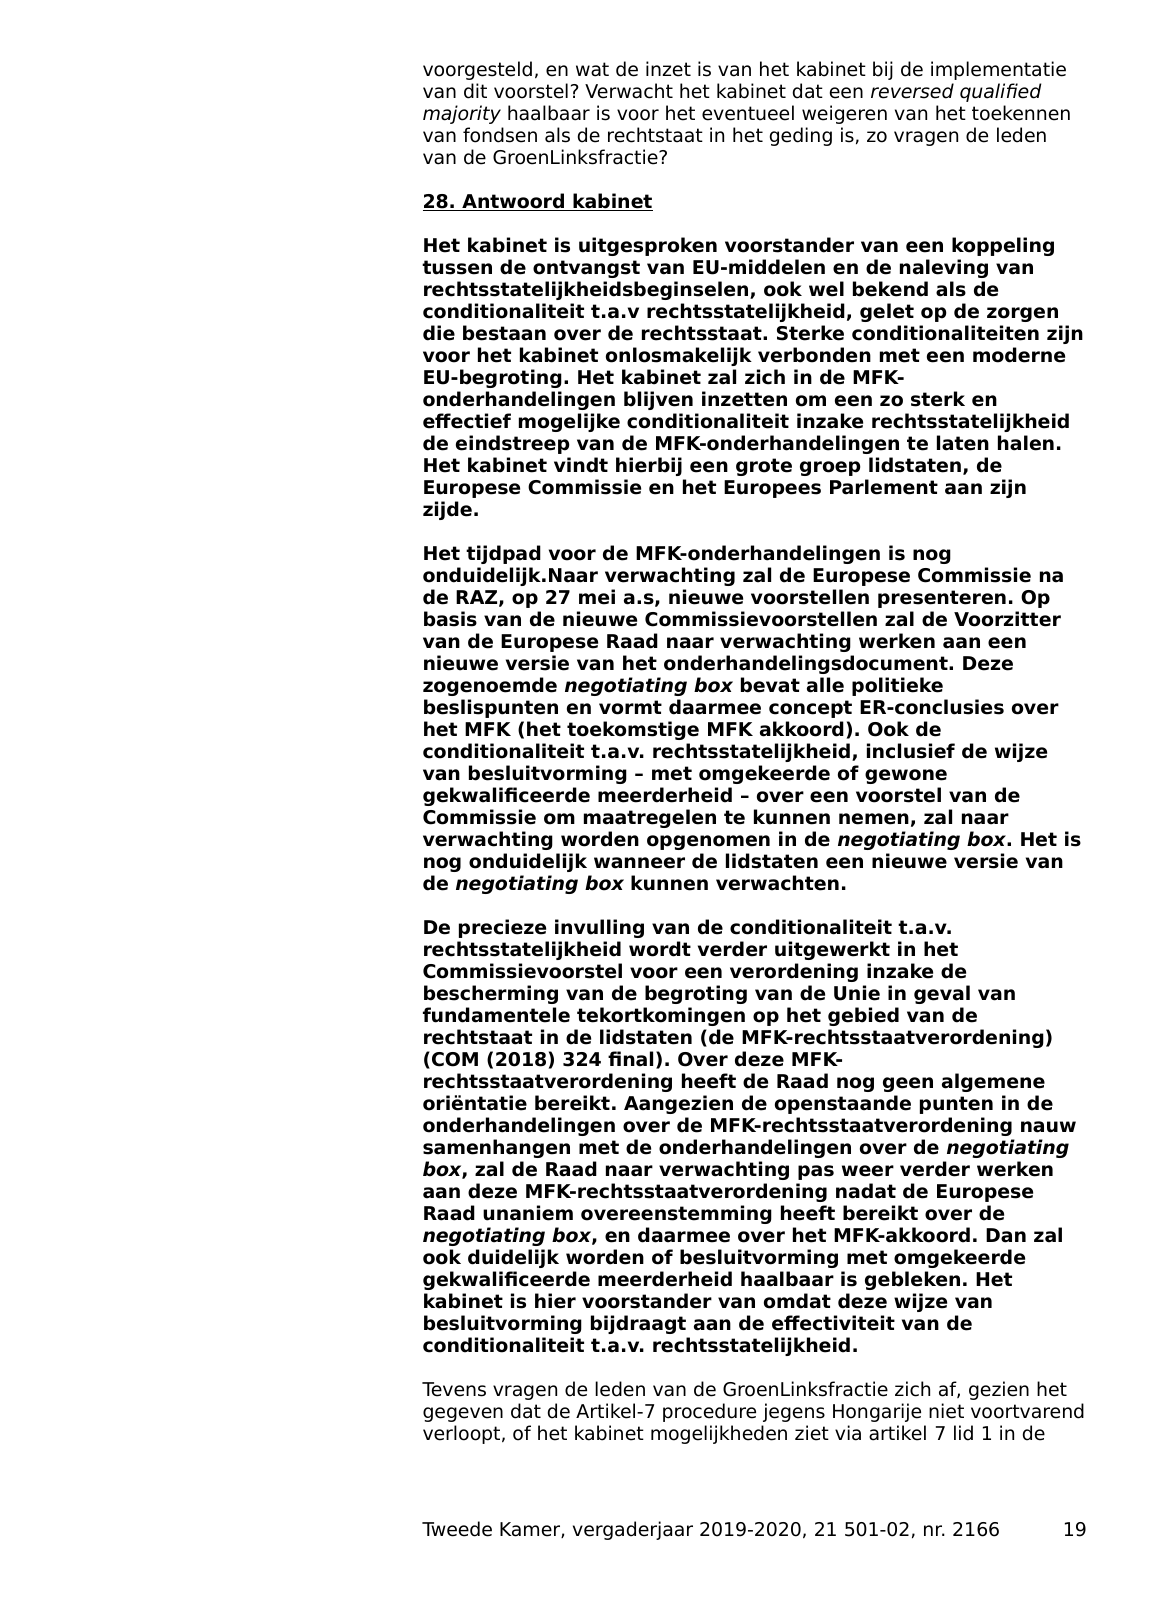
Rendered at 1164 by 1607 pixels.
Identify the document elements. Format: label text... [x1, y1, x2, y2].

text Het kabinet is uitgesproken voorstander van een koppeling tussen de ontvangst van EU-middelen en de naleving van rechtsstatelijkheidsbeginselen, ook wel bekend als de conditionaliteit t.a.v rechtsstatelijkheid, gelet op de zorgen die bestaan over de rechtsstaat. Sterke conditionaliteiten zijn voor het kabinet onlosmakelijk verbonden met een moderne EU-begroting. Het kabinet zal zich in de MFK-onderhandelingen blijven inzetten om een zo sterk en effectief mogelijke conditionaliteit inzake rechtsstatelijkheid de eindstreep van de MFK-onderhandelingen te laten halen. Het kabinet vindt hierbij een grote groep lidstaten, de Europese Commissie en het Europees Parlement aan zijn zijde. [422, 235, 1087, 521]
text voorgesteld, en wat de inzet is van het kabinet bij de implementatie van dit voorstel? Verwacht het kabinet dat een reversed qualified majority haalbaar is voor het eventueel weigeren van het toekennen van fondsen als de rechtstaat in het geding is, zo vragen de leden van de GroenLinksfractie? [422, 59, 1087, 169]
text Tevens vragen de leden van de GroenLinksfractie zich af, gezien het gegeven dat de Artikel-7 procedure jegens Hongarije niet voortvarend verloopt, of het kabinet mogelijkheden ziet via artikel 7 lid 1 in de [422, 1379, 1087, 1445]
subtitle 28. Antwoord kabinet [422, 191, 1087, 213]
text Het tijdpad voor de MFK-onderhandelingen is nog onduidelijk.Naar verwachting zal de Europese Commissie na de RAZ, op 27 mei a.s, nieuwe voorstellen presenteren. Op basis van de nieuwe Commissievoorstellen zal de Voorzitter van de Europese Raad naar verwachting werken aan een nieuwe versie van het onderhandelingsdocument. Deze zogenoemde negotiating box bevat alle politieke beslispunten en vormt daarmee concept ER-conclusies over het MFK (het toekomstige MFK akkoord). Ook de conditionaliteit t.a.v. rechtsstatelijkheid, inclusief de wijze van besluitvorming – met omgekeerde of gewone gekwalificeerde meerderheid – over een voorstel van de Commissie om maatregelen te kunnen nemen, zal naar verwachting worden opgenomen in de negotiating box. Het is nog onduidelijk wanneer de lidstaten een nieuwe versie van de negotiating box kunnen verwachten. [422, 543, 1087, 895]
text De precieze invulling van de conditionaliteit t.a.v. rechtsstatelijkheid wordt verder uitgewerkt in het Commissievoorstel voor een verordening inzake de bescherming van de begroting van de Unie in geval van fundamentele tekortkomingen op het gebied van de rechtstaat in de lidstaten (de MFK-rechtsstaatverordening) (COM (2018) 324 final). Over deze MFK-rechtsstaatverordening heeft de Raad nog geen algemene oriëntatie bereikt. Aangezien de openstaande punten in de onderhandelingen over de MFK-rechtsstaatverordening nauw samenhangen met de onderhandelingen over de negotiating box, zal de Raad naar verwachting pas weer verder werken aan deze MFK-rechtsstaatverordening nadat de Europese Raad unaniem overeenstemming heeft bereikt over de negotiating box, en daarmee over het MFK-akkoord. Dan zal ook duidelijk worden of besluitvorming met omgekeerde gekwalificeerde meerderheid haalbaar is gebleken. Het kabinet is hier voorstander van omdat deze wijze van besluitvorming bijdraagt aan de effectiviteit van de conditionaliteit t.a.v. rechtsstatelijkheid. [422, 917, 1087, 1357]
